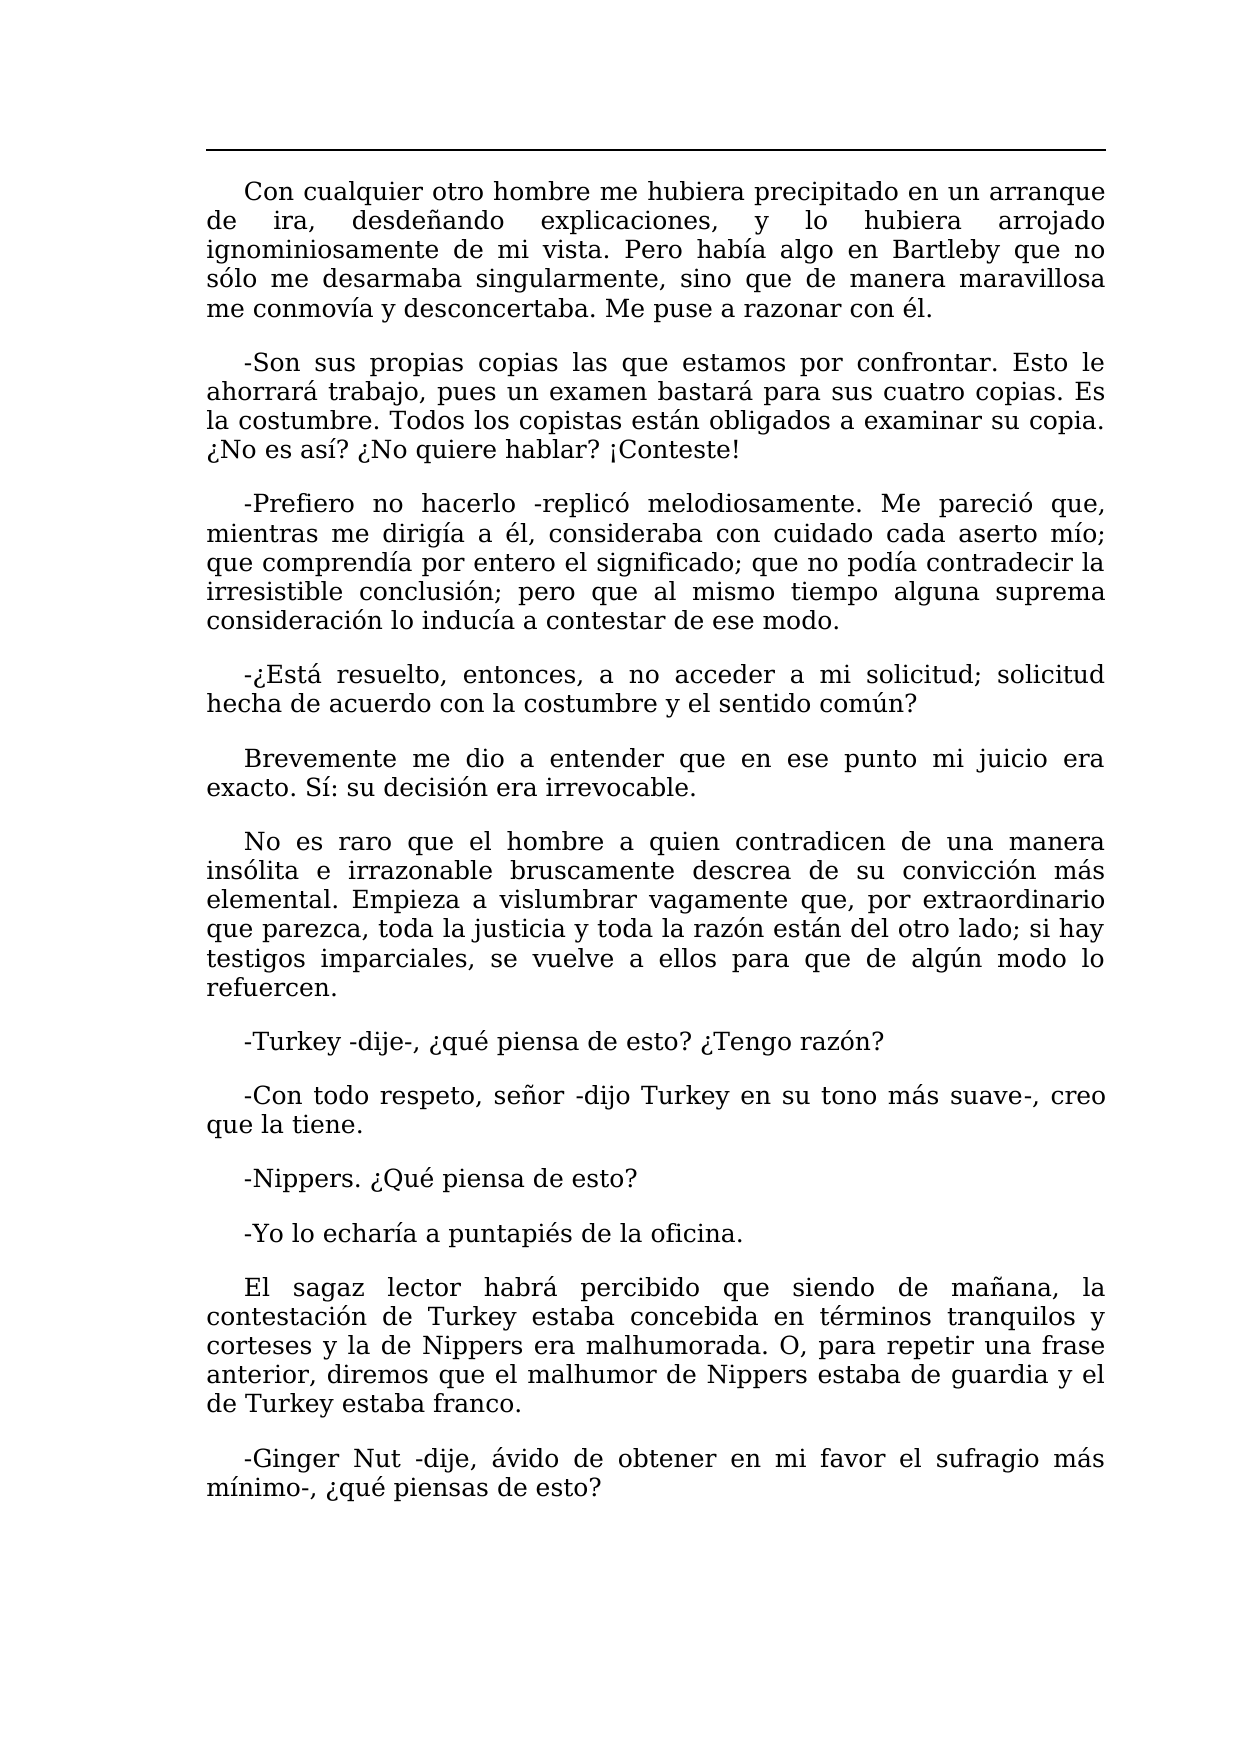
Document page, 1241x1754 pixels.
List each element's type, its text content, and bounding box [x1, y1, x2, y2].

text ‑Yo lo echaría a puntapiés de la oficina. [206, 1219, 1106, 1248]
text ‑Con todo respeto, señor ‑dijo Turkey en su tono más suave‑, creo que la tiene. [206, 1081, 1106, 1140]
text El sagaz lector habrá percibido que siendo de mañana, la contestación de Turkey estaba concebida en términos tranquilos y corteses y la de Nippers era malhumorada. O, para repetir una frase anterior, diremos que el malhumor de Nippers estaba de guardia y el de Turkey estaba franco. [206, 1273, 1106, 1419]
text ‑¿Está resuelto, entonces, a no acceder a mi solicitud; solicitud hecha de acuerdo con la costumbre y el sentido común? [206, 661, 1106, 719]
text Con cualquier otro hombre me hubiera precipitado en un arranque de ira, desdeñando explicaciones, y lo hubiera arrojado ignominiosamente de mi vista. Pero había algo en Bartleby que no sólo me desarmaba singularmente, sino que de manera maravillosa me conmovía y desconcertaba. Me puse a razonar con él. [206, 177, 1106, 323]
text Brevemente me dio a entender que en ese punto mi juicio era exacto. Sí: su decisión era irrevocable. [206, 744, 1106, 802]
text ‑Turkey ‑dije‑, ¿qué piensa de esto? ¿Tengo razón? [206, 1027, 1106, 1056]
text ‑Son sus propias copias las que estamos por confrontar. Esto le ahorrará trabajo, pues un examen bastará para sus cuatro copias. Es la costumbre. Todos los copistas están obligados a examinar su copia. ¿No es así? ¿No quiere hablar? ¡Conteste! [206, 348, 1106, 465]
text No es raro que el hombre a quien contradicen de una manera insólita e irrazonable bruscamente descrea de su convicción más elemental. Empieza a vislumbrar vagamente que, por extraordinario que parezca, toda la justicia y toda la razón están del otro lado; si hay testigos imparciales, se vuelve a ellos para que de algún modo lo refuercen. [206, 827, 1106, 1002]
text ‑Prefiero no hacerlo ‑replicó melodiosamente. Me pareció que, mientras me dirigía a él, consideraba con cuidado cada aserto mío; que comprendía por entero el significado; que no podía contradecir la irresistible conclusión; pero que al mismo tiempo alguna suprema consideración lo inducía a contestar de ese modo. [206, 490, 1106, 636]
text ‑Ginger Nut ‑dije, ávido de obtener en mi favor el sufragio más mínimo‑, ¿qué piensas de esto? [206, 1444, 1106, 1502]
text ‑Nippers. ¿Qué piensa de esto? [206, 1165, 1106, 1194]
